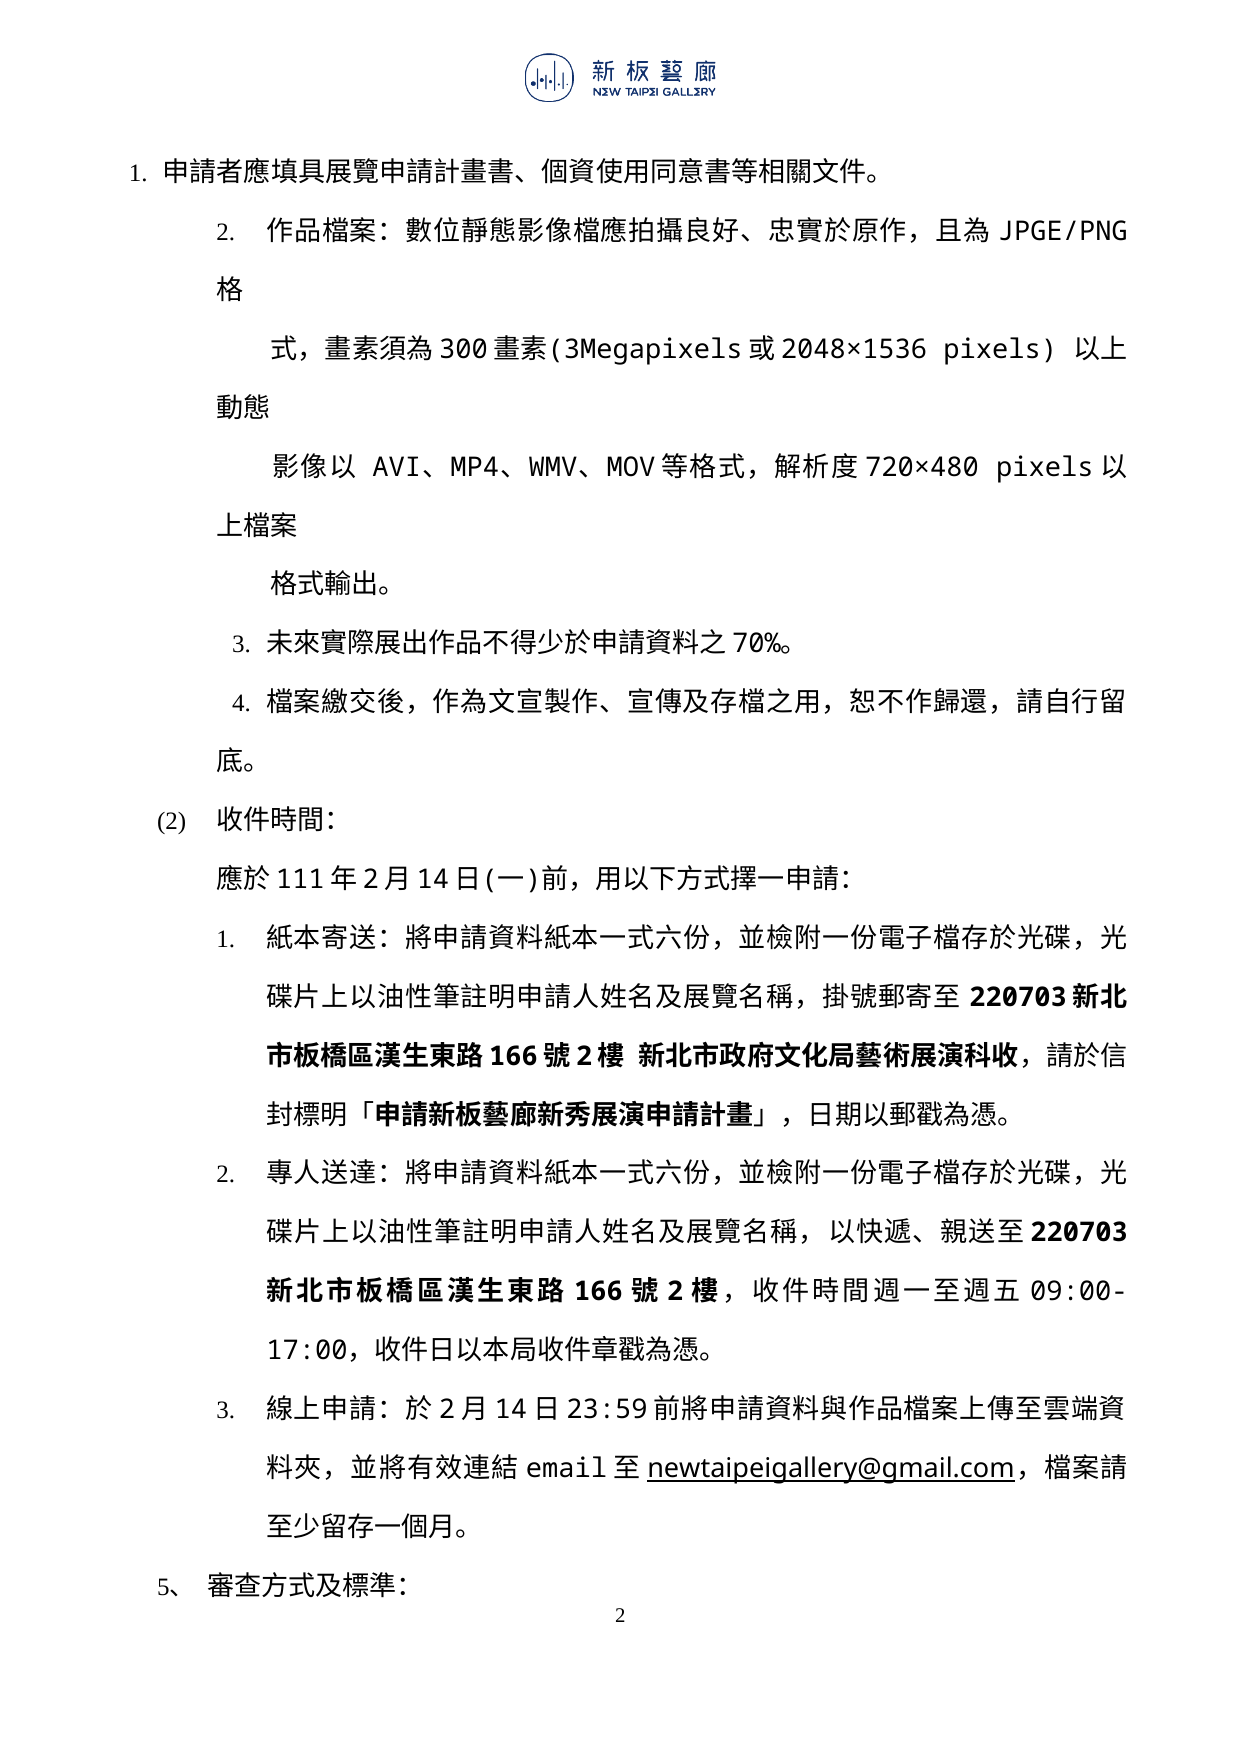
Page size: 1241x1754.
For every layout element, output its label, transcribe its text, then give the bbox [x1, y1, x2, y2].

list 專人送達：將申請資料紙本一式六份，並檢附一份電子檔存於光碟，光碟片上以油性筆註明申請人姓名及展覽名稱，以快遞、親送至220703新北市板橋區漢生東路166號2樓，收件時間週一至週五09:00-17:00，收件日以本局收件章戳為憑。 [216, 1151, 1128, 1368]
text 式，畫素須為300畫素(3Megapixels或2048×1536 pixels) 以上；動態 [216, 327, 1128, 425]
list 申請者應填具展覽申請計畫書、個資使用同意書等相關文件。 [112, 150, 1128, 189]
list 線上申請：於2月14日23:59前將申請資料與作品檔案上傳至雲端資料夾，並將有效連結email至newtaipeigallery@gmail.com，檔案請至少留存一個月。 [216, 1387, 1128, 1544]
list 審查方式及標準： [157, 1564, 1128, 1603]
text 格式輸出。 [216, 562, 1128, 602]
list 未來實際展出作品不得少於申請資料之70%。 [216, 621, 1128, 661]
text 應於111年2月14日(一)前，用以下方式擇一申請： [216, 857, 1128, 896]
text 影像以 AVI、MP4、WMV、MOV等格式，解析度720×480 pixels以上檔案 [216, 444, 1128, 543]
list 檔案繳交後，作為文宣製作、宣傳及存檔之用，恕不作歸還，請自行留底。 [216, 680, 1128, 778]
list 紙本寄送：將申請資料紙本一式六份，並檢附一份電子檔存於光碟，光碟片上以油性筆註明申請人姓名及展覽名稱，掛號郵寄至220703新北市板橋區漢生東路166號2樓 新北市政府文化局藝術展演科收，請於信封標明「申請新板藝廊新秀展演申請計畫」，日期以郵戳為憑。 [216, 916, 1128, 1132]
picture [525, 53, 716, 102]
list 收件時間： [157, 798, 1128, 837]
list 作品檔案：數位靜態影像檔應拍攝良好、忠實於原作，且為JPGE/PNG格 [216, 209, 1128, 307]
